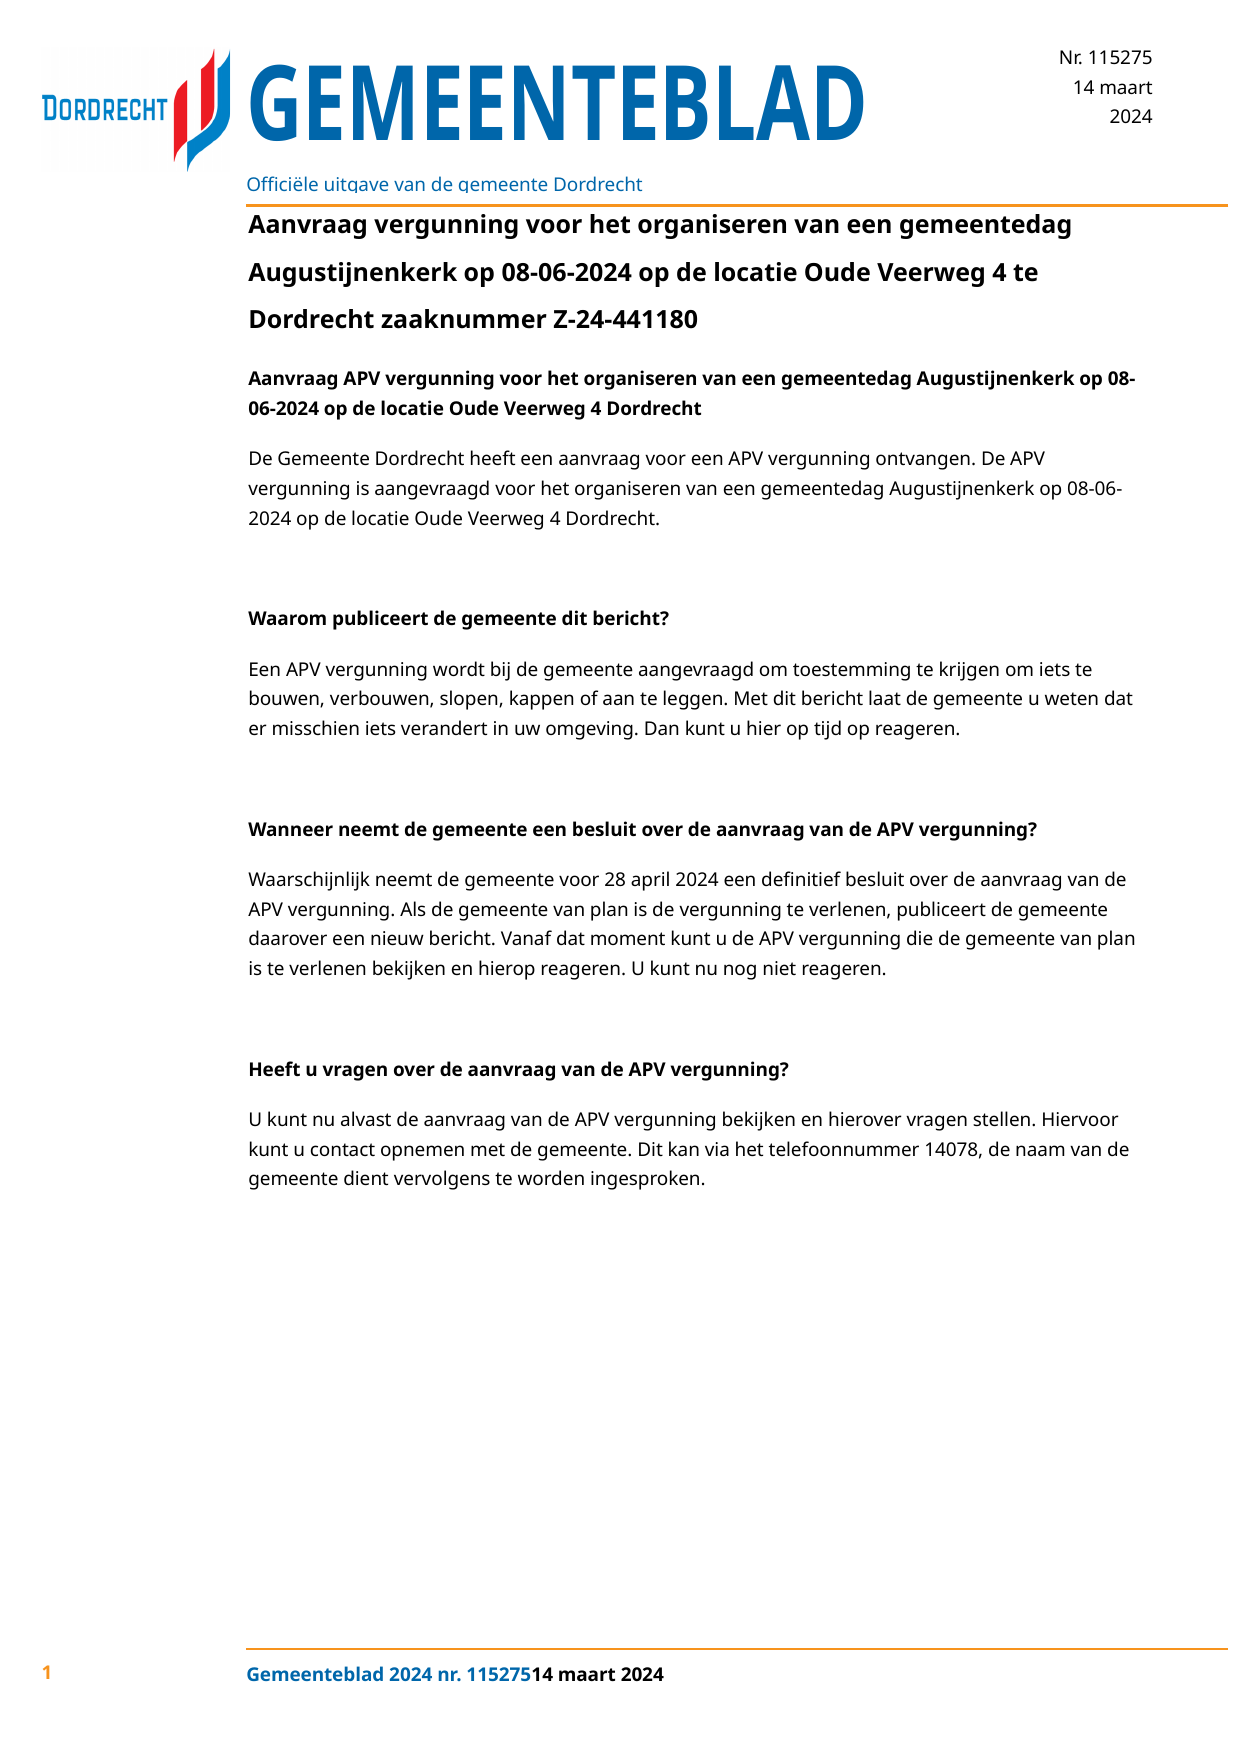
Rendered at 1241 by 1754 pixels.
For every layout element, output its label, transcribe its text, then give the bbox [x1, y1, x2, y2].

text Aanvraag vergunning voor het organiseren van een gemeentedag Augustijnenkerk op 08-06-2024 op de locatie Oude Veerweg 4 te Dordrecht zaaknummer Z-24-441180 [248, 207, 1152, 336]
text Wanneer neemt de gemeente een besluit over de aanvraag van de APV vergunning? [248, 816, 1152, 842]
text Een APV vergunning wordt bij de gemeente aangevraagd om toestemming te krijgen om iets te bouwen, verbouwen, slopen, kappen of aan te leggen. Met dit bericht laat de gemeente u weten dat er misschien iets verandert in uw omgeving. Dan kunt u hier op tijd op reageren. [248, 656, 1152, 741]
text Aanvraag APV vergunning voor het organiseren van een gemeentedag Augustijnenkerk op 08-06-2024 op de locatie Oude Veerweg 4 Dordrecht [248, 366, 1152, 421]
picture [41, 47, 231, 172]
text Waarschijnlijk neemt de gemeente voor 28 april 2024 een definitief besluit over de aanvraag van de APV vergunning. Als de gemeente van plan is de vergunning te verlenen, publiceert de gemeente daarover een nieuw bericht. Vanaf dat moment kunt u de APV vergunning die de gemeente van plan is te verlenen bekijken en hierop reageren. U kunt nu nog niet reageren. [248, 866, 1152, 981]
text De Gemeente Dordrecht heeft een aanvraag voor een APV vergunning ontvangen. De APV vergunning is aangevraagd voor het organiseren van een gemeentedag Augustijnenkerk op 08-06-2024 op de locatie Oude Veerweg 4 Dordrecht. [248, 446, 1152, 530]
text Waarom publiceert de gemeente dit bericht? [248, 606, 1152, 631]
text U kunt nu alvast de aanvraag van de APV vergunning bekijken en hierover vragen stellen. Hiervoor kunt u contact opnemen met de gemeente. Dit kan via het telefoonnummer 14078, de naam van de gemeente dient vervolgens te worden ingesproken. [248, 1106, 1152, 1191]
text Heeft u vragen over de aanvraag van de APV vergunning? [248, 1056, 1152, 1082]
